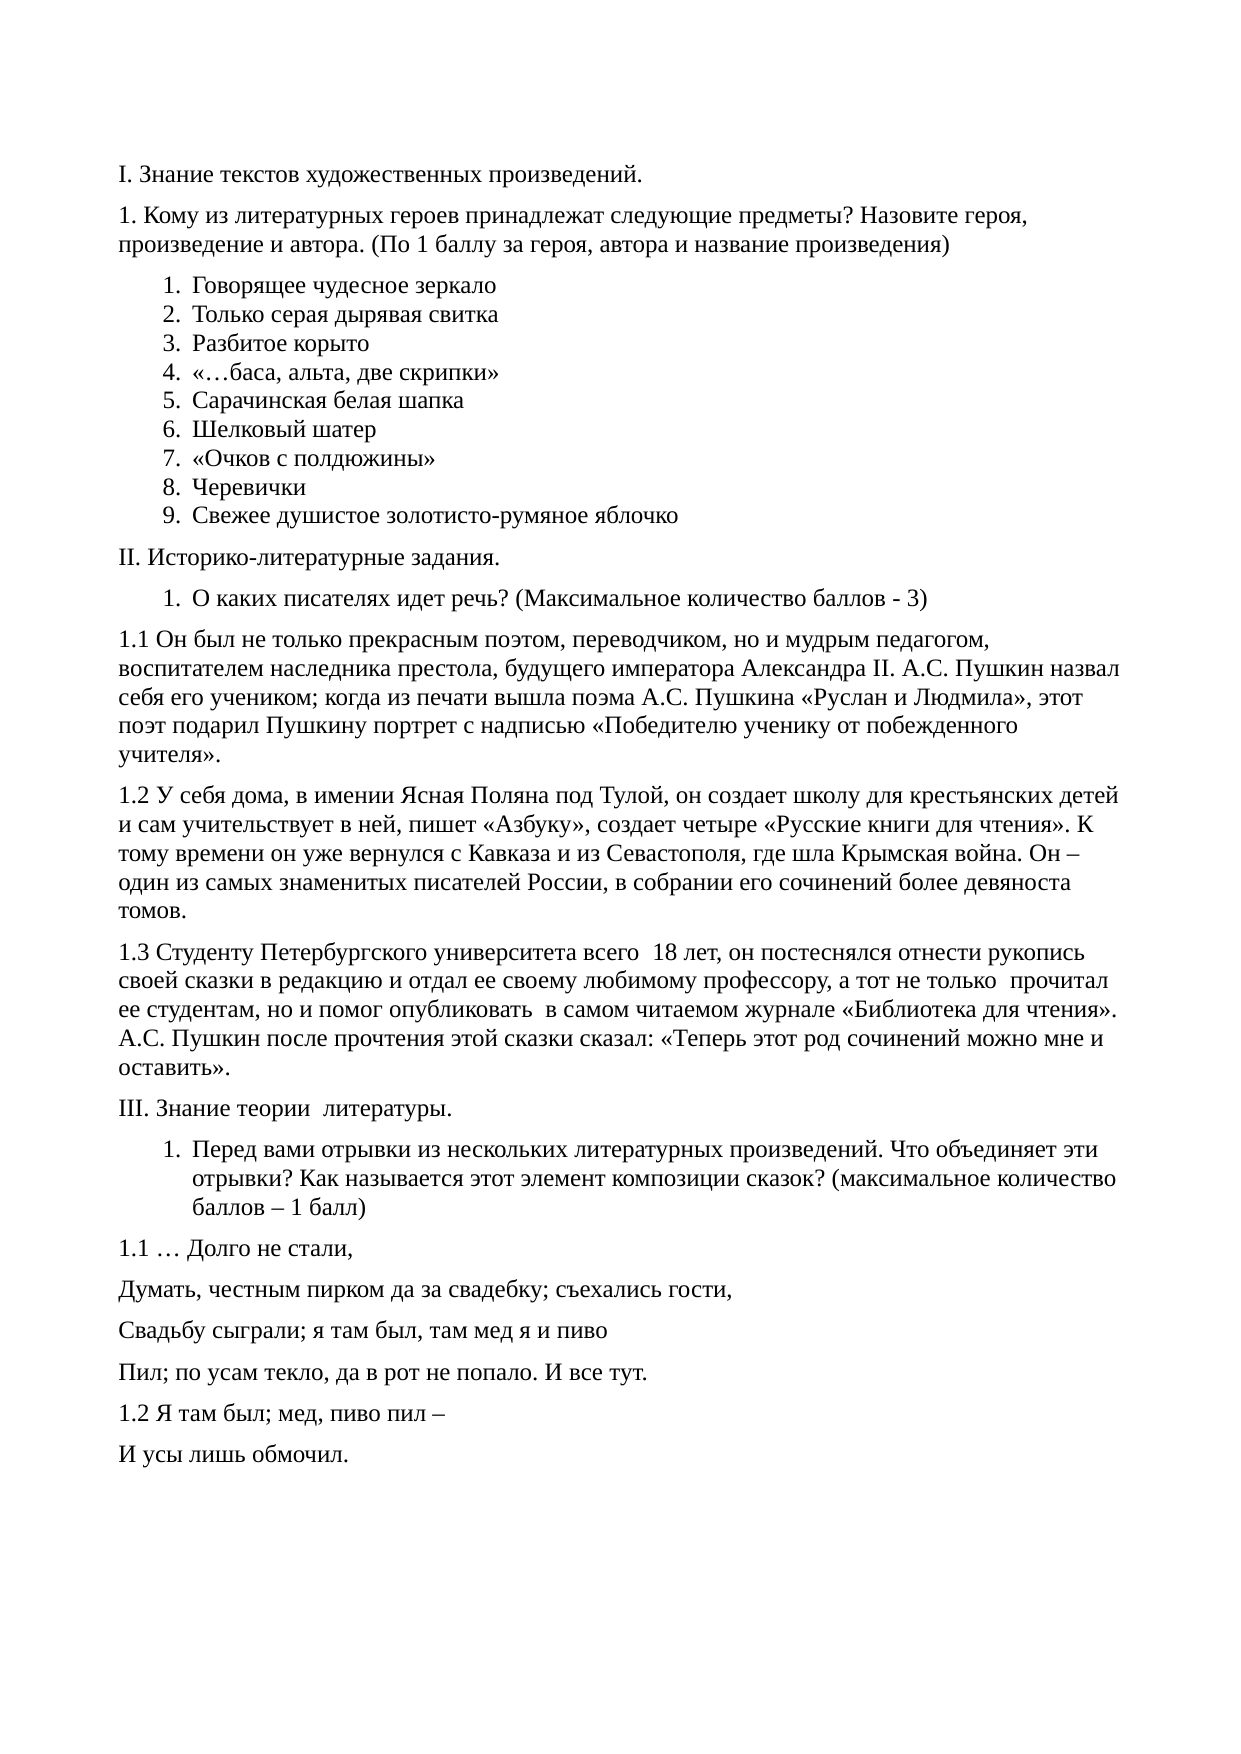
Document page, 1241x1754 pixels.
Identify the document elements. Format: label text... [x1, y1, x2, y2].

text III. Знание теории литературы. [118, 1093, 1122, 1122]
text 1.2 Я там был; мед, пиво пил – [118, 1398, 1122, 1427]
list Только серая дырявая свитка [162, 299, 1122, 328]
list Шелковый шатер [162, 414, 1122, 443]
list Черевички [162, 472, 1122, 501]
list Перед вами отрывки из нескольких литературных произведений. Что объединяет эти отрывки? Как называется этот элемент композиции сказок? (максимальное количество баллов – 1 балл) [162, 1134, 1122, 1221]
text 1.2 У себя дома, в имении Ясная Поляна под Тулой, он создает школу для крестьянских детей и сам учительствует в ней, пишет «Азбуку», создает четыре «Русские книги для чтения». К тому времени он уже вернулся с Кавказа и из Севастополя, где шла Крымская война. Он – один из самых знаменитых писателей России, в собрании его сочинений более девяноста томов. [118, 781, 1122, 924]
text Думать, честным пирком да за свадебку; съехались гости, [118, 1274, 1122, 1303]
list Разбитое корыто [162, 328, 1122, 357]
list «Очков с полдюжины» [162, 443, 1122, 472]
text Свадьбу сыграли; я там был, там мед я и пиво [118, 1316, 1122, 1344]
text 1. Кому из литературных героев принадлежат следующие предметы? Назовите героя, произведение и автора. (По 1 баллу за героя, автора и название произведения) [118, 201, 1122, 258]
list Свежее душистое золотисто-румяное яблочко [162, 501, 1122, 529]
text И усы лишь обмочил. [118, 1439, 1122, 1468]
text I. Знание текстов художественных произведений. [118, 159, 1122, 188]
text 1.3 Студенту Петербургского университета всего 18 лет, он постеснялся отнести рукопись своей сказки в редакцию и отдал ее своему любимому профессору, а тот не только прочитал ее студентам, но и помог опубликовать в самом читаемом журнале «Библиотека для чтения». А.С. Пушкин после прочтения этой сказки сказал: «Теперь этот род сочинений можно мне и оставить». [118, 937, 1122, 1081]
list Сарачинская белая шапка [162, 386, 1122, 414]
list Говорящее чудесное зеркало [162, 271, 1122, 299]
text II. Историко-литературные задания. [118, 542, 1122, 571]
list «…баса, альта, две скрипки» [162, 357, 1122, 386]
text 1.1 … Долго не стали, [118, 1233, 1122, 1262]
text Пил; по усам текло, да в рот не попало. И все тут. [118, 1357, 1122, 1386]
list О каких писателях идет речь? (Максимальное количество баллов - 3) [162, 583, 1122, 612]
text 1.1 Он был не только прекрасным поэтом, переводчиком, но и мудрым педагогом, воспитателем наследника престола, будущего императора Александра II. А.С. Пушкин назвал себя его учеником; когда из печати вышла поэма А.С. Пушкина «Руслан и Людмила», этот поэт подарил Пушкину портрет с надписью «Победителю ученику от побежденного учителя». [118, 624, 1122, 768]
